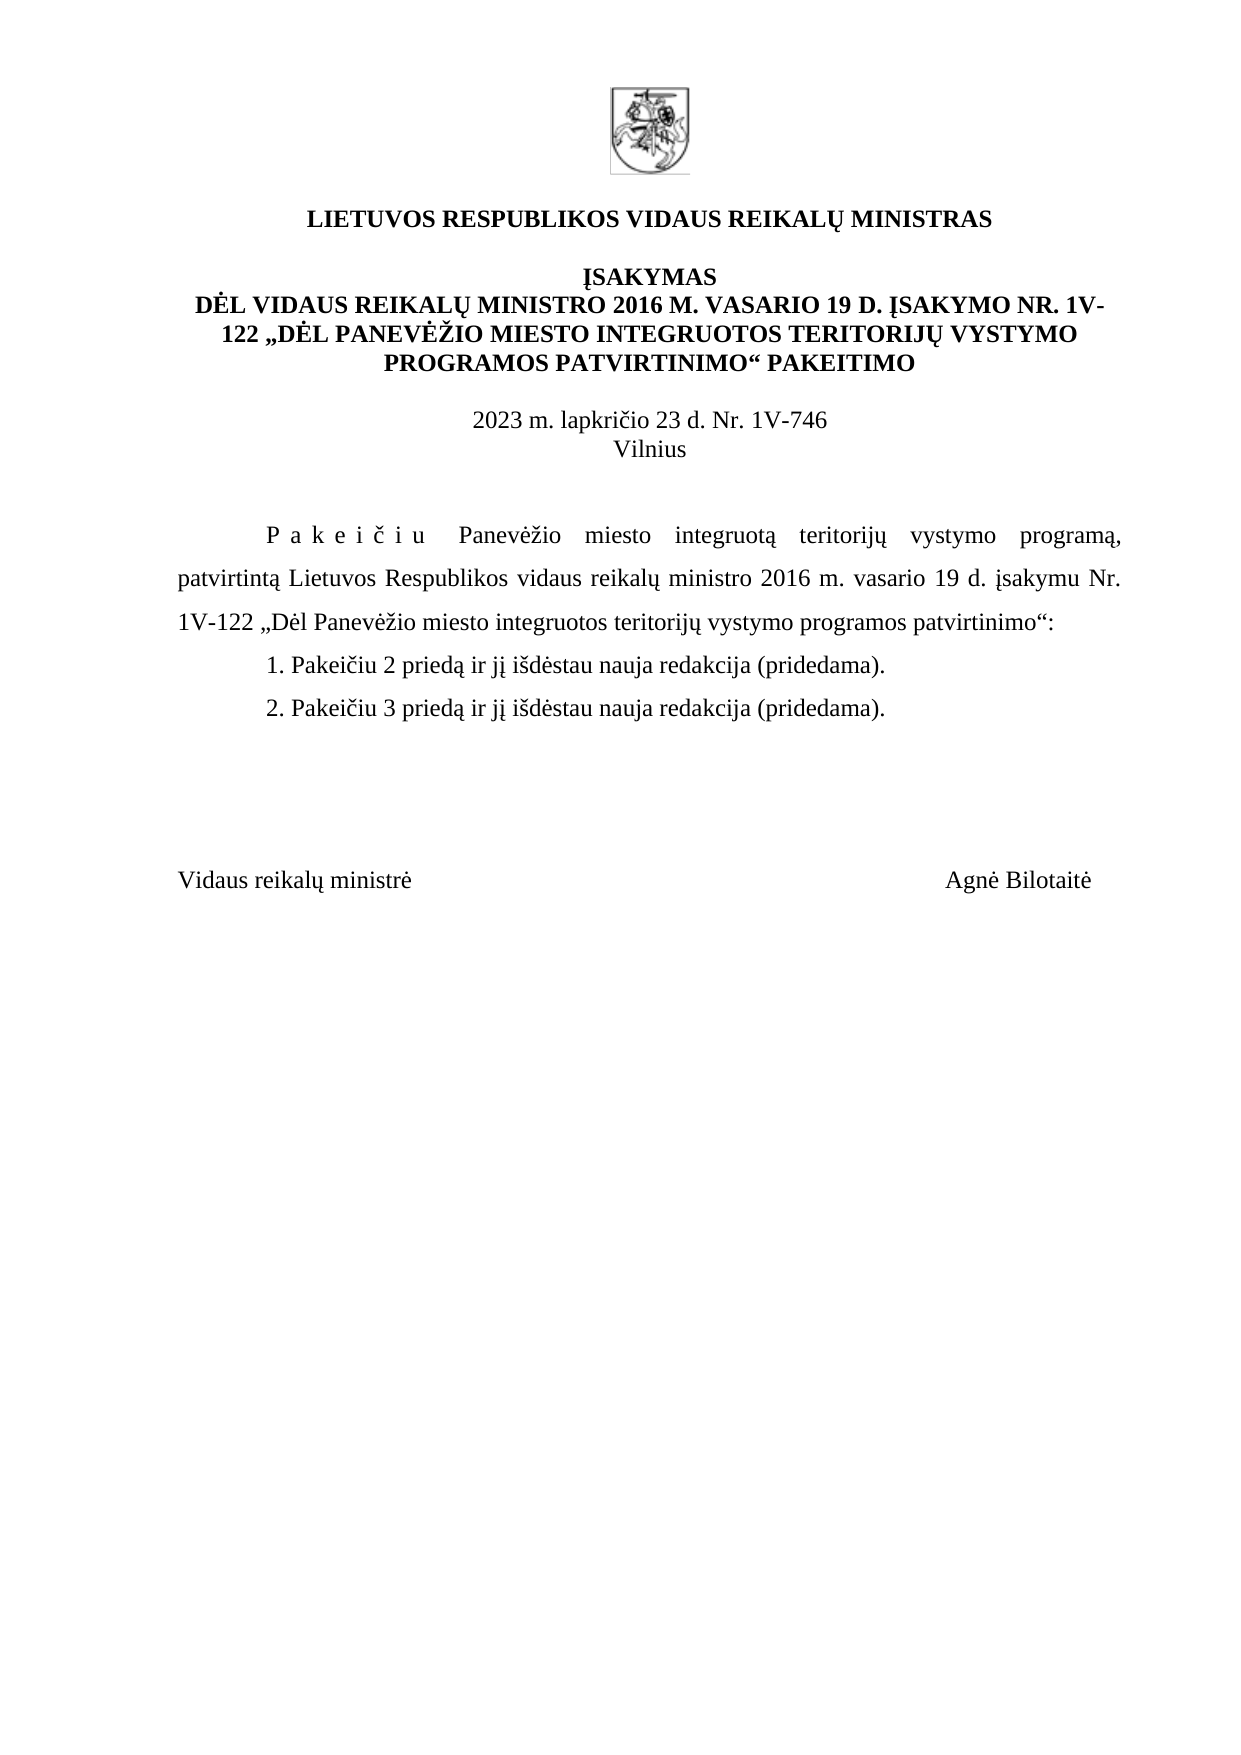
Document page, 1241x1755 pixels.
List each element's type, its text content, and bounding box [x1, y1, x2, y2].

text Vidaus reikalų ministrė Agnė Bilotaitė [177, 865, 1122, 894]
text Pakeičiu Panevėžio miesto integruotą teritorijų vystymo programą, patvirtintą Lietuvos Respublikos vidaus reikalų ministro 2016 m. vasario 19 d. įsakymu Nr. 1V-122 „Dėl Panevėžio miesto integruotos teritorijų vystymo programos patvirtinimo“: [177, 520, 1122, 635]
text DĖL VIDAUS REIKALŲ MINISTRO 2016 M. VASARIO 19 D. ĮSAKYMO NR. 1V-122 „DĖL PANEVĖŽIO MIESTO INTEGRUOTOS TERITORIJŲ VYSTYMO PROGRAMOS PATVIRTINIMO“ PAKEITIMO [177, 290, 1122, 377]
text 1. Pakeičiu 2 priedą ir jį išdėstau nauja redakcija (pridedama). [236, 650, 1122, 678]
text 2023 m. lapkričio 23 d. Nr. 1V-746 [177, 405, 1122, 434]
text ĮSAKYMAS [177, 262, 1122, 290]
text Vilnius [177, 434, 1122, 463]
text 2. Pakeičiu 3 priedą ir jį išdėstau nauja redakcija (pridedama). [177, 693, 1122, 722]
text LIETUVOS RESPUBLIKOS VIDAUS REIKALŲ MINISTRAS [177, 204, 1122, 233]
